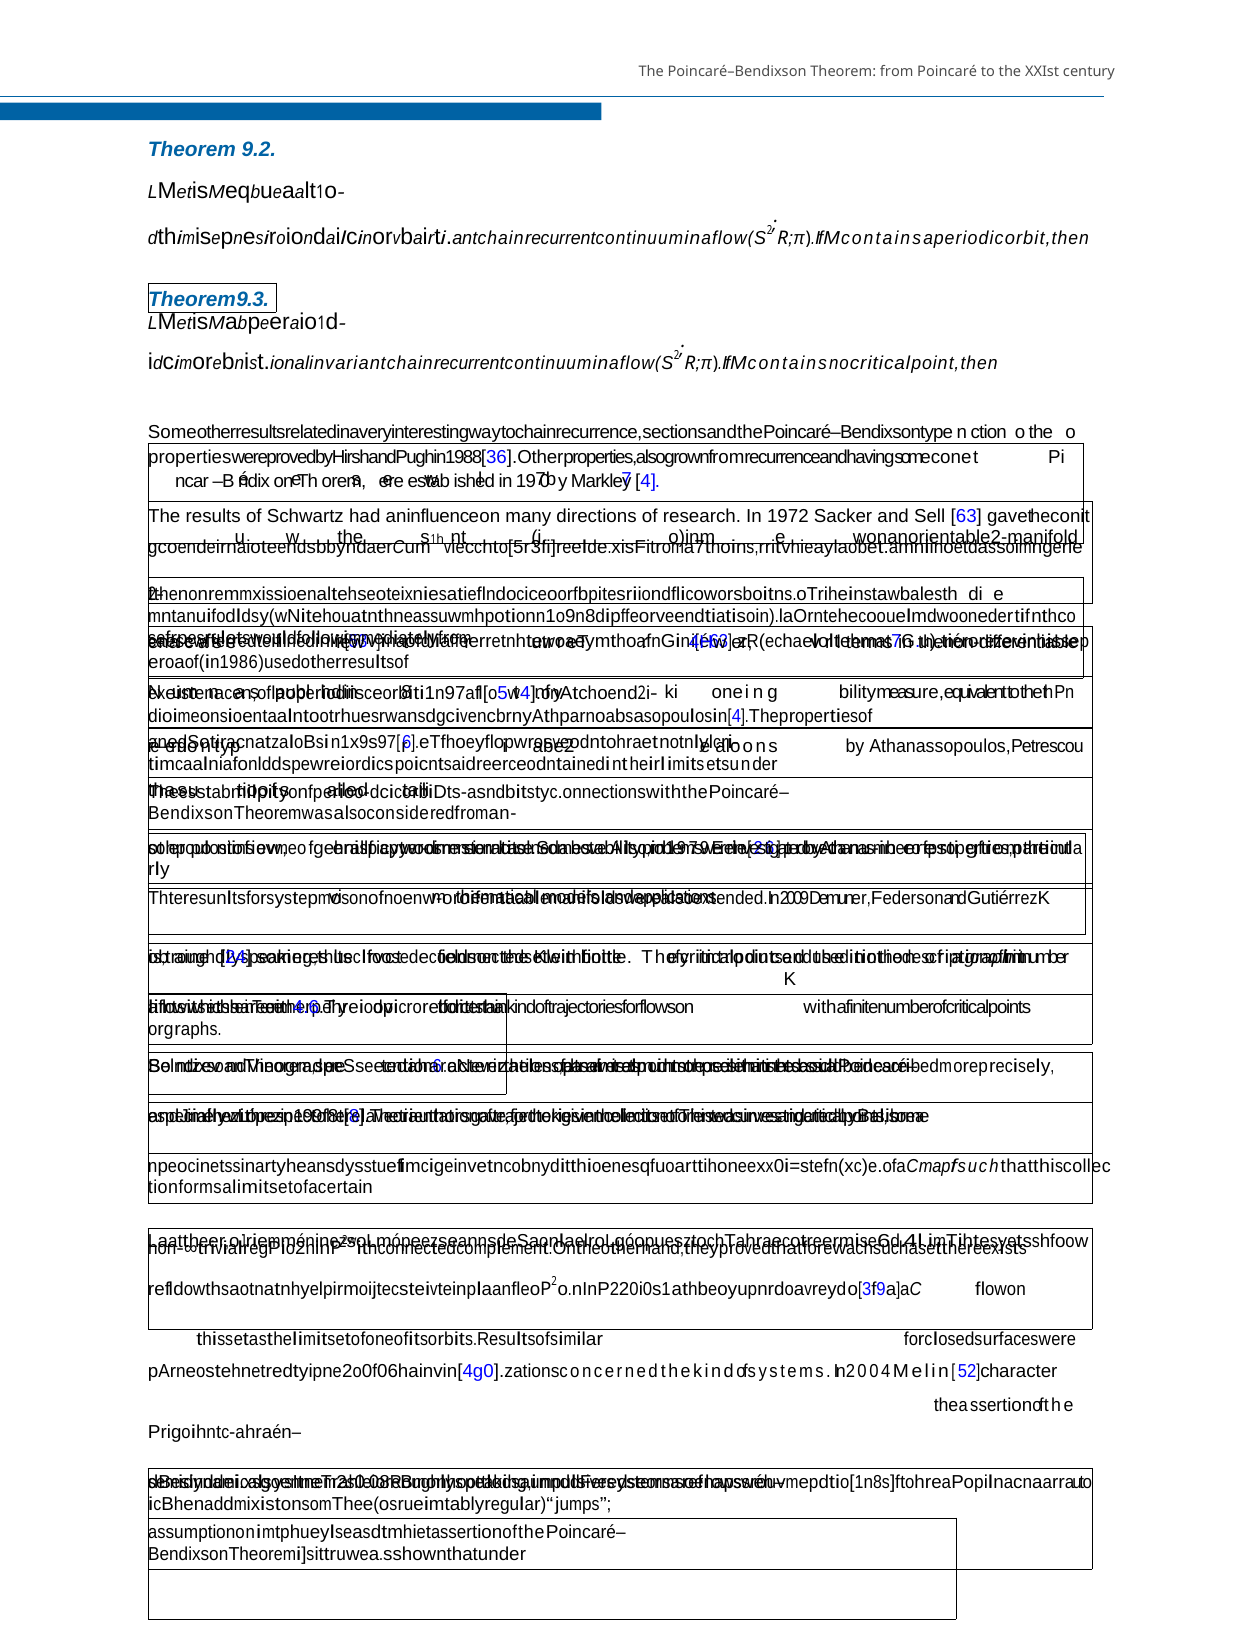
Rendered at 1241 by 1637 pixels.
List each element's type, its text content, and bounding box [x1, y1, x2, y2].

text limtsitsetshareeitherpehreiodpicrorebdittshaorgraphs. [149, 1017, 506, 1039]
text LMetisMabpeeraio1d-idcimorebnist.ionalinvariantchainrecurrentcontinuuminaflow(S2;R;π).IfMcontainsnocriticalpoint,then [148, 308, 1115, 375]
text gcoendeirnaioteendsbbyndaerCum1hviecchto[5r3fi]reelde.xisFitroma7thoins,rritvhieaylaobet.amniinoetdassoimngerletthenonremmxissioenaltehseoteixniesatieflndociceoorfbpitesriiondflicoworsboitns.oTriheinstawbalesth di e enacase iew t r utrreT r 4Hwer, v r l terms in thenon-differentiable [148, 530, 1088, 652]
text caesewfferredteifilnedinin[53v]inaofdliaffeerretnhtewoaeymthoafnGini[é63].zR(echaeloltehmat7G.u).tiérorezevinhisseperoaof(in1986)usedotherresultsof [149, 652, 1083, 673]
text exeistenacen,oflaoperiodiisceorbiti1n97afl[o5w4].onAtchoend2i-dioimeonsioentaalntootrhuesrwansdgcivencbrnyAthparnoabsasopoulosin[4].Thepropertiesof [149, 679, 1092, 726]
text assumptiononimtphueylseasdtmhietassertionofthePoincaré–BendixsonTheoremi]sittruwea.sshownthatunder [149, 1521, 956, 1564]
text N um n a s publ hdin 8 t nfy ki oneing bilitymeasure,equivalenttotheth P n ré– endiontyp r i abe2 e aloons by Athanassopoulos,Petrescou [148, 681, 1088, 758]
text Someotherresultsrelatedinaveryinterestingwaytochainrecurrence,sectionsandthePoincaré–Bendixsontype n ction o the o ncar –B ndix on Th orem, ere estab ished in 19 0 y Markley [4]. [148, 421, 1093, 492]
text Prigoihntc-ahraén–dBesinddei.xsgoenneTrahleioreBmonhoottlodsaunnddFeredseormsoenapssrouvmepdtio[1n8s]ftohreaPopilnacnaarrautonomosuhsoweqeudatthioantsfowripthlandaisrcoimntpinuulsoiuvesinotherwords, special discontinuities on trajectories.In[18 someadditional [148, 1421, 1093, 1492]
text anedSotiracnatzaloBsin1x9s97[6].eTfhoeyflopwrosveodntohraetnotnlylcri-timcaalniafonlddspewreiordicspoicntsaidreerceodntainedintheirlimitsetsunder [149, 731, 1092, 774]
text especiallywithrespectoherelaveorientationoftrajectoriesinthelimitset.ThiswasinvestigatedbyBalibrea [148, 1105, 1115, 1127]
text ob aine [24] someres lts rvct fieldson the Klein bottle. They introduced the notion of agraphin aflowwhichse in T eorem4.6.Ty ov tforcertainkindoftrajectoriesforflowson withafinitenumberofcriticalpoints [148, 946, 1093, 1017]
text Theesstabmilpityonfperioo-dcicorbiDts-asndbitstyc.onnectionswiththePoincaré–BendixsonTheoremwasalsoconsideredfroman- [149, 799, 1092, 824]
text The Poincaré–Bendixson Theorem: from Poincaré to the XXIst century [638, 61, 1115, 81]
text Theorem9.3. [149, 286, 276, 308]
text Theesstabmilpityonfperioo-dcicorbiDts-asndbitstyc.onnectionswiththePoincaré–BendixsonTheoremwasalsoconsideredfroman- [149, 781, 1092, 787]
text LMetisMeqbueaalt1o-dthimisepnesiroiondailcinorvbairti.antchainrecurrentcontinuuminaflow(S2;R;π).IfMcontainsaperiodicorbit,then [148, 161, 1115, 254]
text semidynamicalsysItnem2s0.08Roughlyspeaking,impulsivesystemsareflowswéh–icBhenaddmixistonsomThee(osrueimtablyregular)“jumps”; [149, 1492, 1092, 1514]
text pArneostehnetredtyipne2o0f06hainvin[4g0].zationsconcernedthekindofsystems.In2004Melin[52]character theassertionofthe [148, 1349, 1115, 1418]
text ot er po ntofiew, erallf icytwo-dimensionalcase.SomestabilityproblemswereinvestigatedbyAthanas-in eresti gfromthe int vi m thematical models andapplications. [148, 837, 1093, 908]
text The results of Schwartz had aninfluenceon many directions of research. In 1972 Sacker and Sell [63] gavetheconit u w the s nt (i. o)inm e wonanorientable2-manifold [149, 505, 1092, 548]
text npeocinetssinartyheansdysstueffimcigeinvetncobnyditthioenesqfuoarttihoneexx0i=stefn(xc)e.ofaCmapfsuchthatthiscollectionformsalimitsetofacertain [148, 1155, 1115, 1198]
text thasu tioofs alled taili [148, 787, 1115, 799]
text So ntzev ndVinogradpre tedaharacterizationofplanarlimitsetsmuchmoreprecisethanintheclassicalPoincaré– [148, 1055, 1115, 1077]
text Laattheer,oJriemméninezsoLmópeezseannsdeSaonlaelroLgóopuesztochTahraecotreermise6d.4l.imTihtesyetsshfoowrefldowthsaotnatnhyelpirmoijtecsteivteinplaanfleoP2o.nInP220i0s1athbeoyupnrdoavreydo[3f9a]aC flowon thissetasthelimitsetofoneofitsorbits.Resultsofsimilar forclosedsurfaceswere [148, 1203, 1093, 1349]
subtitle Theorem 9.2. [148, 138, 1115, 161]
